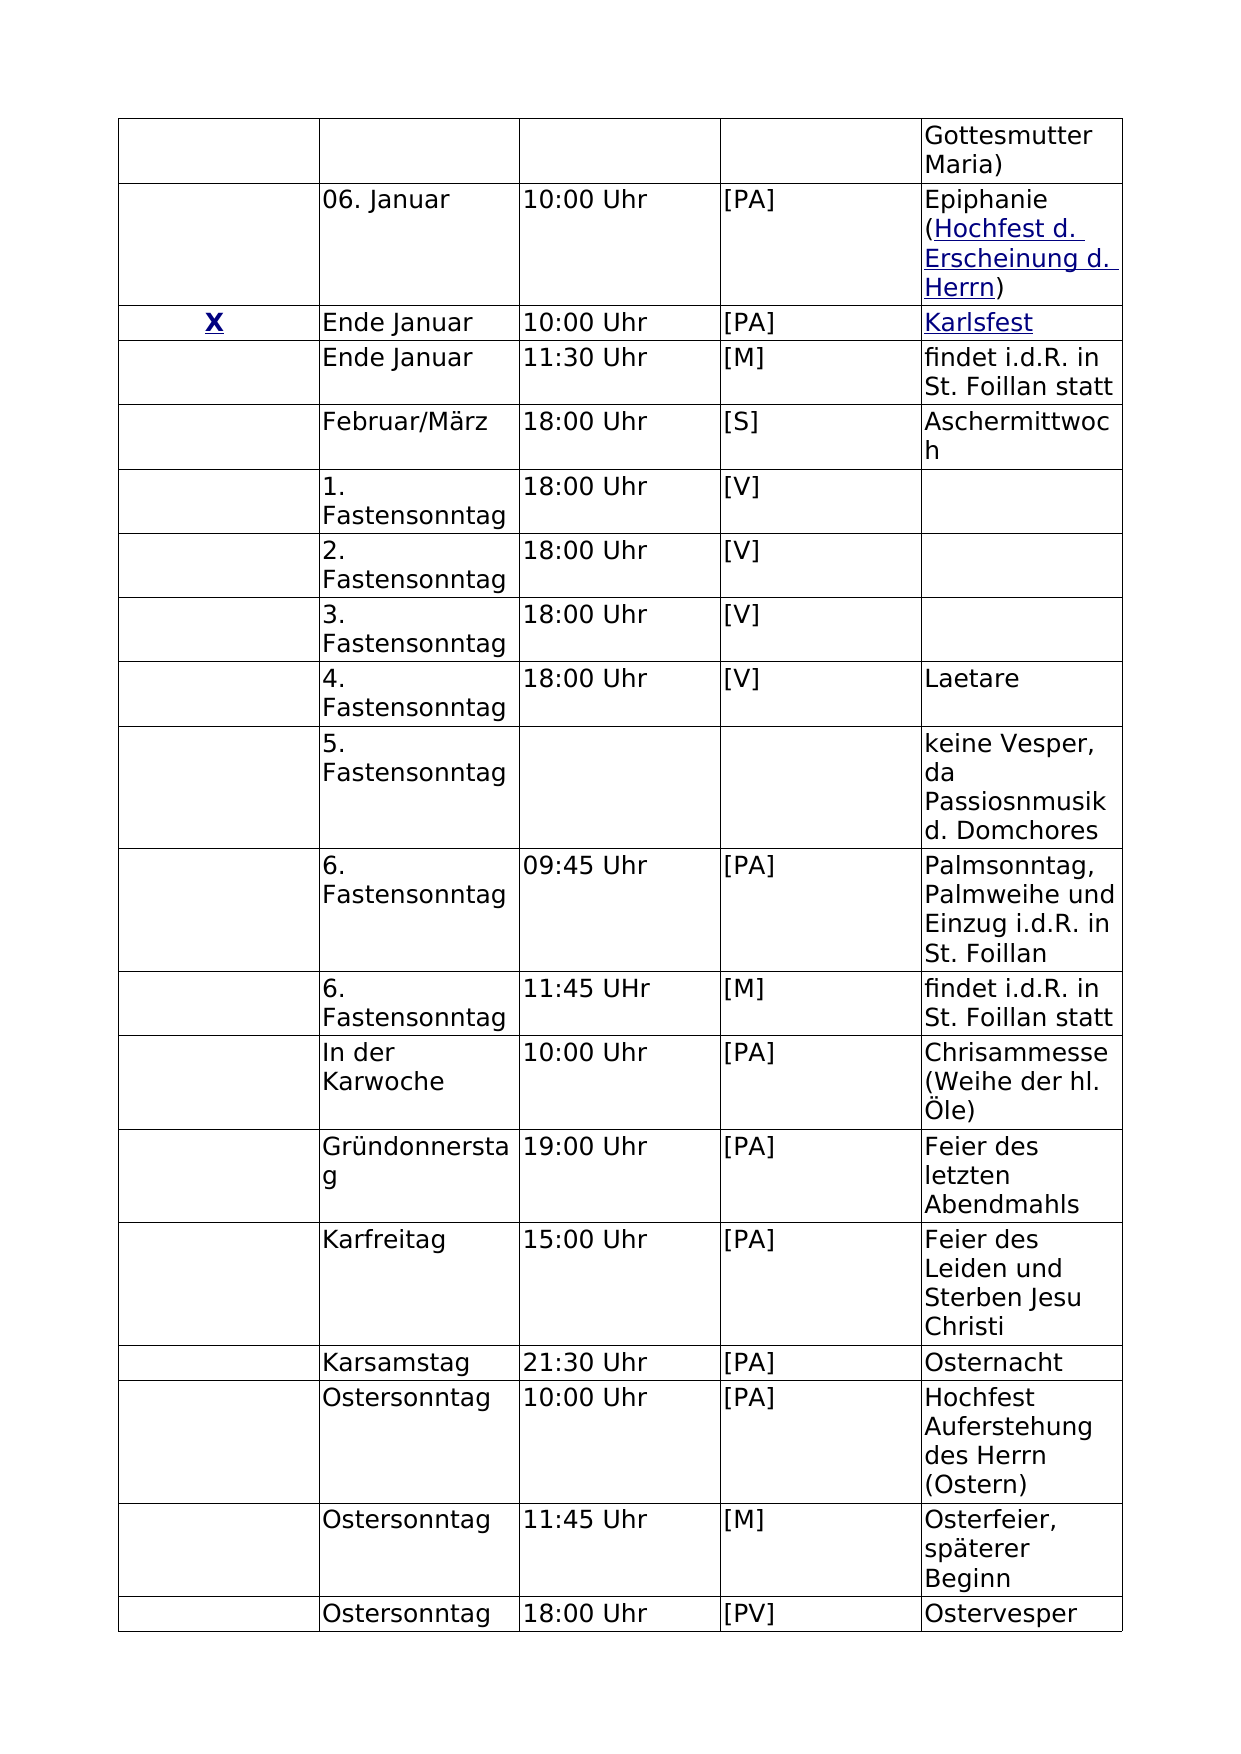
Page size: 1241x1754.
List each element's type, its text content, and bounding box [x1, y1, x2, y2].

table_cell Gottesmutter Maria) [922, 119, 1122, 182]
table_cell [PA] [721, 306, 921, 340]
table_cell [119, 405, 319, 469]
table_cell Ostersonntag [320, 1504, 519, 1596]
table_cell [119, 119, 319, 182]
table_cell Feier des letzten Abendmahls [922, 1130, 1122, 1222]
table_cell 1. Fastensonntag [320, 470, 519, 533]
table_cell 4. Fastensonntag [320, 662, 519, 726]
table_cell 3. Fastensonntag [320, 598, 519, 661]
table_cell Osternacht [922, 1346, 1122, 1380]
table_cell Februar/März [320, 405, 519, 469]
table_cell keine Vesper, da Passiosnmusik d. Domchores [922, 727, 1122, 848]
table_cell 18:00 Uhr [520, 534, 720, 597]
table_cell 06. Januar [320, 184, 519, 305]
table_cell [PA] [721, 1036, 921, 1129]
table_cell [M] [721, 1504, 921, 1596]
table_cell [520, 727, 720, 848]
table_cell 11:45 Uhr [520, 1504, 720, 1596]
table_cell [119, 341, 319, 404]
table_cell Karsamstag [320, 1346, 519, 1380]
table_cell [721, 119, 921, 182]
table_cell 18:00 Uhr [520, 598, 720, 661]
table_cell [119, 1597, 319, 1631]
table_cell [PA] [721, 1346, 921, 1380]
table_cell Feier des Leiden und Sterben Jesu Christi [922, 1223, 1122, 1345]
table_cell 11:45 UHr [520, 972, 720, 1035]
table_cell findet i.d.R. in St. Foillan statt [922, 341, 1122, 404]
table_cell 21:30 Uhr [520, 1346, 720, 1380]
table_cell Karfreitag [320, 1223, 519, 1345]
table_cell 6. Fastensonntag [320, 849, 519, 971]
table_cell 18:00 Uhr [520, 1597, 720, 1631]
table_cell [922, 598, 1122, 661]
table_cell [M] [721, 341, 921, 404]
table_cell [PA] [721, 849, 921, 971]
table_cell Epiphanie (Hochfest d. Erscheinung d. Herrn) [922, 184, 1122, 305]
table_cell Ostersonntag [320, 1381, 519, 1502]
table_cell [V] [721, 470, 921, 533]
table_cell [S] [721, 405, 921, 469]
table_cell [320, 119, 519, 182]
table_cell 6. Fastensonntag [320, 972, 519, 1035]
table_cell 18:00 Uhr [520, 662, 720, 726]
table_cell [119, 972, 319, 1035]
table_cell In der Karwoche [320, 1036, 519, 1129]
table_cell [119, 184, 319, 305]
table_cell [PA] [721, 1381, 921, 1502]
table_cell [119, 534, 319, 597]
table_cell [721, 727, 921, 848]
table_cell Chrisammesse (Weihe der hl. Öle) [922, 1036, 1122, 1129]
table_cell [520, 119, 720, 182]
table_cell 10:00 Uhr [520, 1036, 720, 1129]
table_cell Aschermittwoch [922, 405, 1122, 469]
table_cell [119, 470, 319, 533]
table_cell Ende Januar [320, 306, 519, 340]
table_cell [119, 1381, 319, 1502]
table_cell [922, 534, 1122, 597]
table_cell 10:00 Uhr [520, 1381, 720, 1502]
table_cell Karlsfest [922, 306, 1122, 340]
table_cell [119, 1504, 319, 1596]
table_cell [V] [721, 598, 921, 661]
table_cell X [119, 306, 319, 340]
table_cell [119, 662, 319, 726]
table_cell [119, 1036, 319, 1129]
table_cell Gründonnerstag [320, 1130, 519, 1222]
table_cell 10:00 Uhr [520, 306, 720, 340]
table_cell Palmsonntag, Palmweihe und Einzug i.d.R. in St. Foillan [922, 849, 1122, 971]
table_cell 11:30 Uhr [520, 341, 720, 404]
table_cell Ende Januar [320, 341, 519, 404]
table_cell [119, 727, 319, 848]
table_cell [V] [721, 534, 921, 597]
table_cell [PA] [721, 1130, 921, 1222]
table_cell 15:00 Uhr [520, 1223, 720, 1345]
table_cell Hochfest Auferstehung des Herrn (Ostern) [922, 1381, 1122, 1502]
table_cell [PA] [721, 1223, 921, 1345]
table_cell Laetare [922, 662, 1122, 726]
table_cell 19:00 Uhr [520, 1130, 720, 1222]
table_cell 18:00 Uhr [520, 470, 720, 533]
table_cell [922, 470, 1122, 533]
table_cell [PA] [721, 184, 921, 305]
table_cell [M] [721, 972, 921, 1035]
table_cell [119, 1130, 319, 1222]
table_cell 2. Fastensonntag [320, 534, 519, 597]
table_cell Osterfeier, späterer Beginn [922, 1504, 1122, 1596]
table_cell Ostersonntag [320, 1597, 519, 1631]
table_cell [PV] [721, 1597, 921, 1631]
table_cell Ostervesper [922, 1597, 1122, 1631]
table_cell 09:45 Uhr [520, 849, 720, 971]
table_cell findet i.d.R. in St. Foillan statt [922, 972, 1122, 1035]
table_cell [119, 598, 319, 661]
table_cell 10:00 Uhr [520, 184, 720, 305]
table_cell [119, 849, 319, 971]
table_cell 18:00 Uhr [520, 405, 720, 469]
table_cell [119, 1346, 319, 1380]
table_cell [V] [721, 662, 921, 726]
table_cell [119, 1223, 319, 1345]
table_cell 5. Fastensonntag [320, 727, 519, 848]
